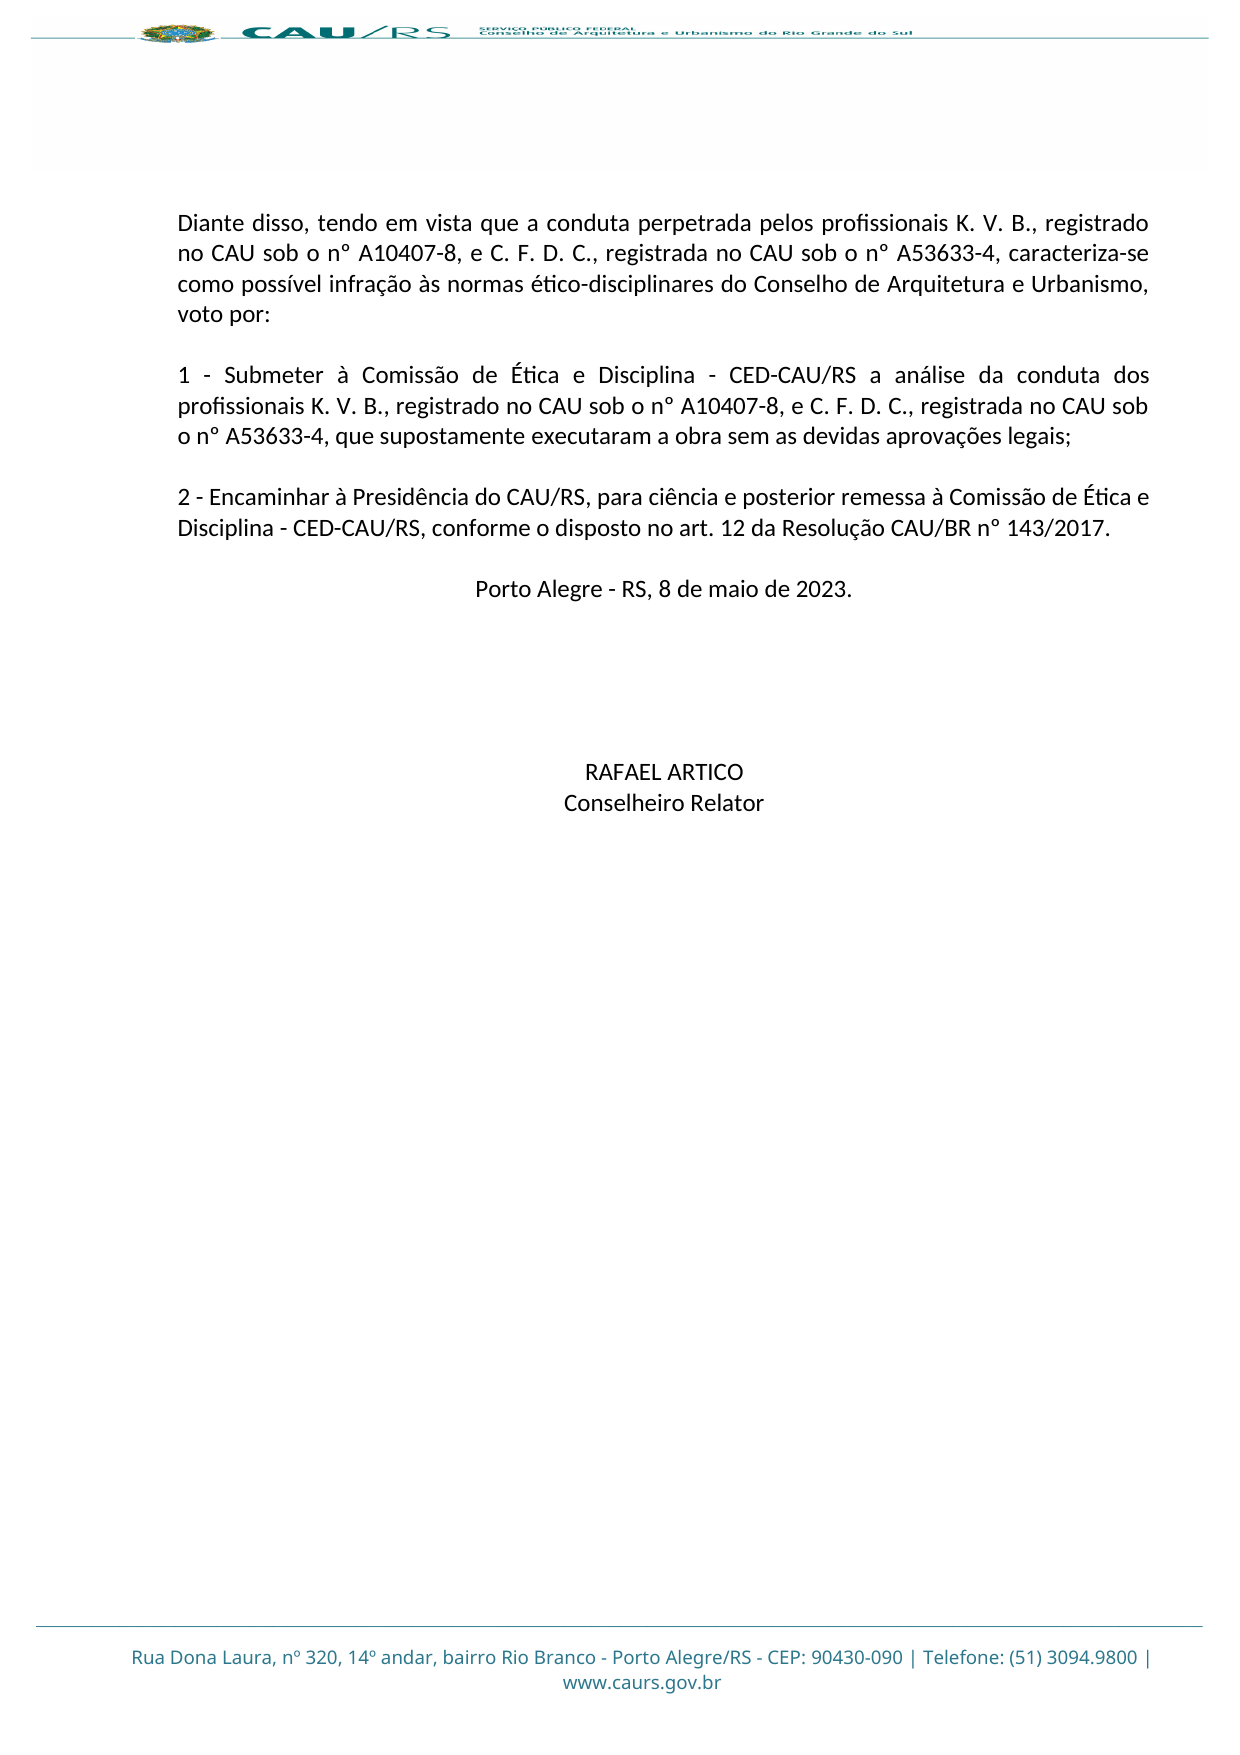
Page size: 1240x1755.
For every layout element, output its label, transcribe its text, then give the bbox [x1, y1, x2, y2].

text RAFAEL ARTICO [177, 756, 1151, 787]
text Diante disso, tendo em vista que a conduta perpetrada pelos profissionais K. V. B., registrado no CAU sob o nº A10407-8, e C. F. D. C., registrada no CAU sob o nº A53633-4, caracteriza-se como possível infração às normas ético-disciplinares do Conselho de Arquitetura e Urbanismo, voto por: [177, 207, 1151, 329]
text Conselheiro Relator [177, 787, 1151, 817]
text 1 - Submeter à Comissão de Ética e Disciplina - CED-CAU/RS a análise da conduta dos profissionais K. V. B., registrado no CAU sob o nº A10407-8, e C. F. D. C., registrada no CAU sob o nº A53633-4, que supostamente executaram a obra sem as devidas aprovações legais; [177, 359, 1151, 451]
text 2 - Encaminhar à Presidência do CAU/RS, para ciência e posterior remessa à Comissão de Ética e Disciplina - CED-CAU/RS, conforme o disposto no art. 12 da Resolução CAU/BR nº 143/2017. [177, 481, 1151, 542]
text Porto Alegre - RS, 8 de maio de 2023. [177, 573, 1151, 603]
